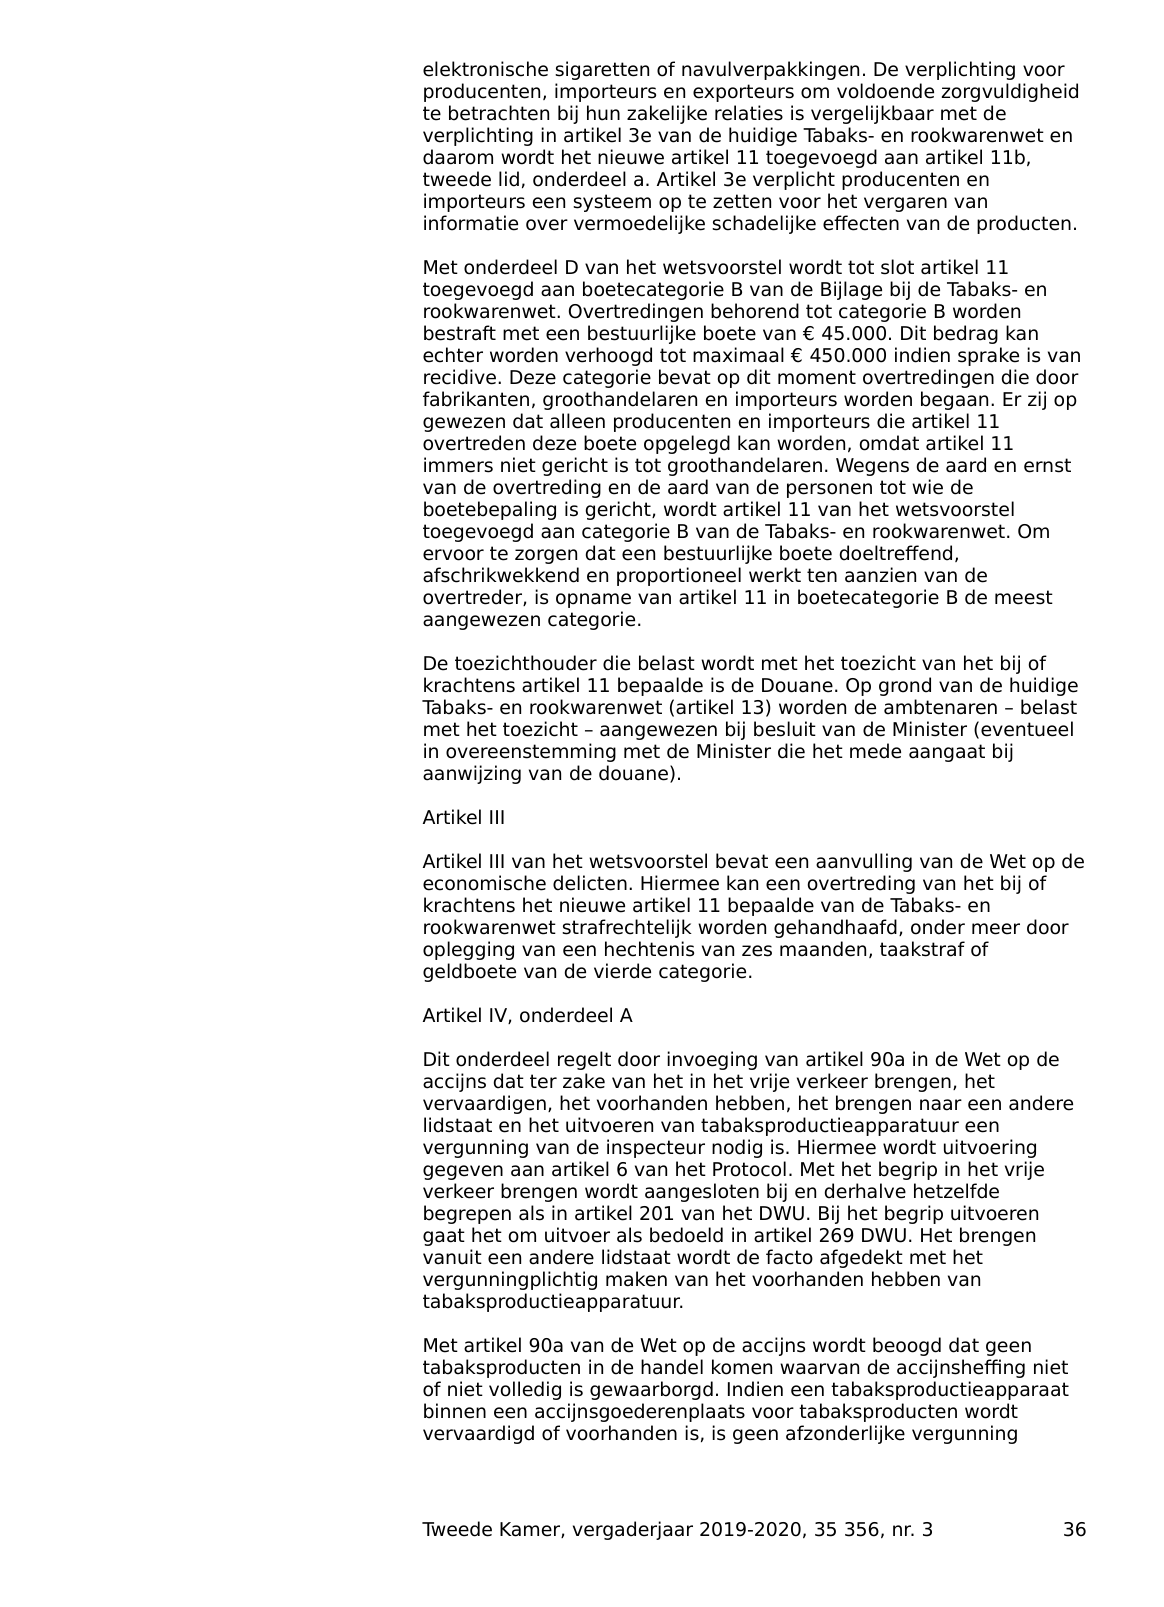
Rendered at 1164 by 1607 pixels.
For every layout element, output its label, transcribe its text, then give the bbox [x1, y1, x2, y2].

text Met onderdeel D van het wetsvoorstel wordt tot slot artikel 11 toegevoegd aan boetecategorie B van de Bijlage bij de Tabaks- en rookwarenwet. Overtredingen behorend tot categorie B worden bestraft met een bestuurlijke boete van € 45.000. Dit bedrag kan echter worden verhoogd tot maximaal € 450.000 indien sprake is van recidive. Deze categorie bevat op dit moment overtredingen die door fabrikanten, groothandelaren en importeurs worden begaan. Er zij op gewezen dat alleen producenten en importeurs die artikel 11 overtreden deze boete opgelegd kan worden, omdat artikel 11 immers niet gericht is tot groothandelaren. Wegens de aard en ernst van de overtreding en de aard van de personen tot wie de boetebepaling is gericht, wordt artikel 11 van het wetsvoorstel toegevoegd aan categorie B van de Tabaks- en rookwarenwet. Om ervoor te zorgen dat een bestuurlijke boete doeltreffend, afschrikwekkend en proportioneel werkt ten aanzien van de overtreder, is opname van artikel 11 in boetecategorie B de meest aangewezen categorie. [422, 257, 1087, 631]
text Artikel III van het wetsvoorstel bevat een aanvulling van de Wet op de economische delicten. Hiermee kan een overtreding van het bij of krachtens het nieuwe artikel 11 bepaalde van de Tabaks- en rookwarenwet strafrechtelijk worden gehandhaafd, onder meer door oplegging van een hechtenis van zes maanden, taakstraf of geldboete van de vierde categorie. [422, 851, 1087, 983]
text Met artikel 90a van de Wet op de accijns wordt beoogd dat geen tabaksproducten in de handel komen waarvan de accijnsheffing niet of niet volledig is gewaarborgd. Indien een tabaksproductieapparaat binnen een accijnsgoederenplaats voor tabaksproducten wordt vervaardigd of voorhanden is, is geen afzonderlijke vergunning [422, 1335, 1087, 1445]
subtitle Artikel IV, onderdeel A [422, 1005, 1087, 1027]
text Dit onderdeel regelt door invoeging van artikel 90a in de Wet op de accijns dat ter zake van het in het vrije verkeer brengen, het vervaardigen, het voorhanden hebben, het brengen naar een andere lidstaat en het uitvoeren van tabaksproductieapparatuur een vergunning van de inspecteur nodig is. Hiermee wordt uitvoering gegeven aan artikel 6 van het Protocol. Met het begrip in het vrije verkeer brengen wordt aangesloten bij en derhalve hetzelfde begrepen als in artikel 201 van het DWU. Bij het begrip uitvoeren gaat het om uitvoer als bedoeld in artikel 269 DWU. Het brengen vanuit een andere lidstaat wordt de facto afgedekt met het vergunningplichtig maken van het voorhanden hebben van tabaksproductieapparatuur. [422, 1049, 1087, 1313]
text De toezichthouder die belast wordt met het toezicht van het bij of krachtens artikel 11 bepaalde is de Douane. Op grond van de huidige Tabaks- en rookwarenwet (artikel 13) worden de ambtenaren – belast met het toezicht – aangewezen bij besluit van de Minister (eventueel in overeenstemming met de Minister die het mede aangaat bij aanwijzing van de douane). [422, 653, 1087, 785]
text elektronische sigaretten of navulverpakkingen. De verplichting voor producenten, importeurs en exporteurs om voldoende zorgvuldigheid te betrachten bij hun zakelijke relaties is vergelijkbaar met de verplichting in artikel 3e van de huidige Tabaks- en rookwarenwet en daarom wordt het nieuwe artikel 11 toegevoegd aan artikel 11b, tweede lid, onderdeel a. Artikel 3e verplicht producenten en importeurs een systeem op te zetten voor het vergaren van informatie over vermoedelijke schadelijke effecten van de producten. [422, 59, 1087, 235]
subtitle Artikel III [422, 807, 1087, 829]
